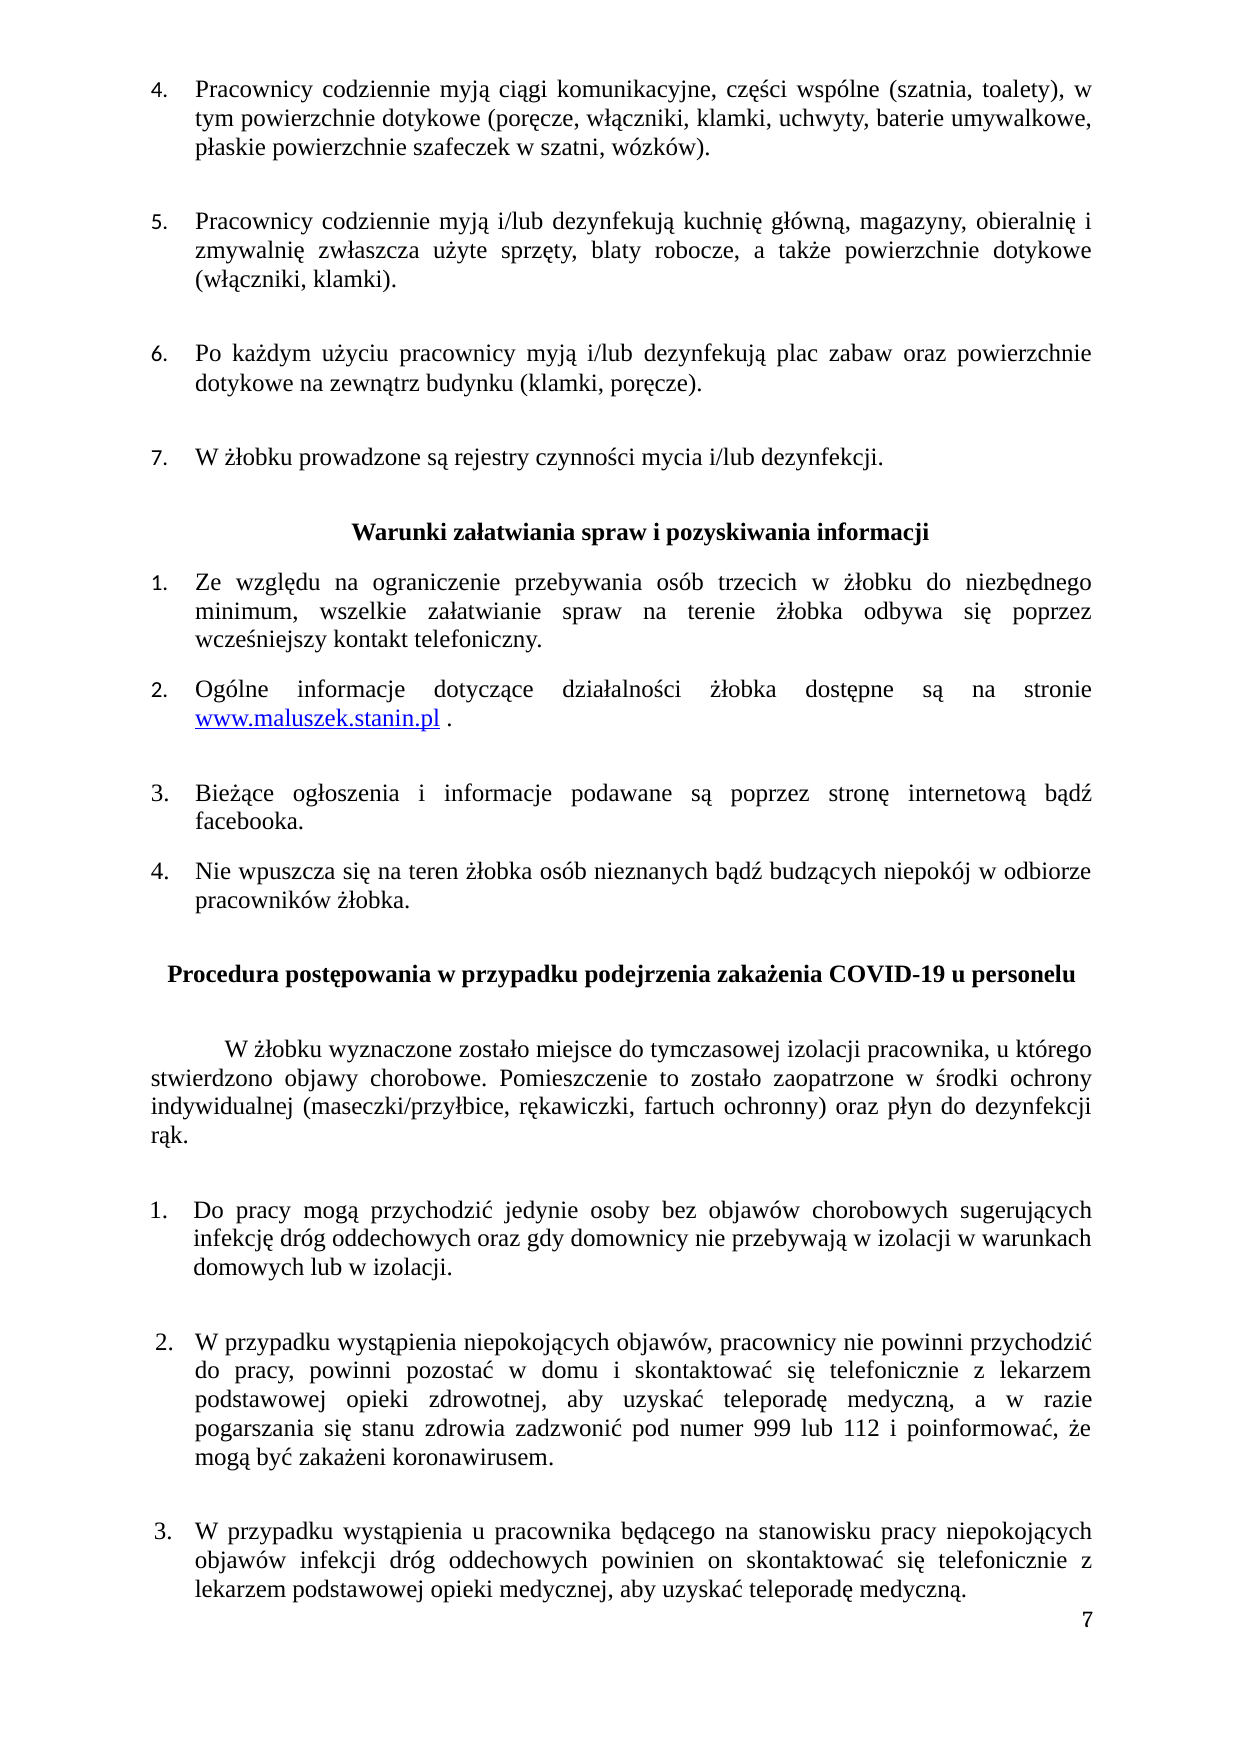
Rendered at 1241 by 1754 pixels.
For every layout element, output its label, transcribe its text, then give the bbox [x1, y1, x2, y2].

list Nie wpuszcza się na teren żłobka osób nieznanych bądź budzących niepokój w odbiorze pracowników żłobka. [151, 856, 1093, 913]
list Ogólne informacje dotyczące działalności żłobka dostępne są na stronie www.maluszek.stanin.pl . [151, 674, 1093, 732]
list W przypadku wystąpienia niepokojących objawów, pracownicy nie powinni przychodzić do pracy, powinni pozostać w domu i skontaktować się telefonicznie z lekarzem podstawowej opieki zdrowotnej, aby uzyskać teleporadę medyczną, a w razie pogarszania się stanu zdrowia zadzwonić pod numer 999 lub 112 i poinformować, że mogą być zakażeni koronawirusem. [155, 1327, 1093, 1471]
list W przypadku wystąpienia u pracownika będącego na stanowisku pracy niepokojących objawów infekcji dróg oddechowych powinien on skontaktować się telefonicznie z lekarzem podstawowej opieki medycznej, aby uzyskać teleporadę medyczną. [153, 1516, 1093, 1603]
list Bieżące ogłoszenia i informacje podawane są poprzez stronę internetową bądź facebooka. [151, 778, 1093, 835]
list W żłobku prowadzone są rejestry czynności mycia i/lub dezynfekcji. [151, 442, 1093, 471]
list Do pracy mogą przychodzić jedynie osoby bez objawów chorobowych sugerujących infekcję dróg oddechowych oraz gdy domownicy nie przebywają w izolacji w warunkach domowych lub w izolacji. [149, 1195, 1093, 1281]
list W żłobku wyznaczone zostało miejsce do tymczasowej izolacji pracownika, u którego stwierdzono objawy chorobowe. Pomieszczenie to zostało zaopatrzone w środki ochrony indywidualnej (maseczki/przyłbice, rękawiczki, fartuch ochronny) oraz płyn do dezynfekcji rąk. [151, 1034, 1093, 1149]
list Ze względu na ograniczenie przebywania osób trzecich w żłobku do niezbędnego minimum, wszelkie załatwianie spraw na terenie żłobka odbywa się poprzez wcześniejszy kontakt telefoniczny. [151, 567, 1093, 653]
list Pracownicy codziennie myją ciągi komunikacyjne, części wspólne (szatnia, toalety), w tym powierzchnie dotykowe (poręcze, włączniki, klamki, uchwyty, baterie umywalkowe, płaskie powierzchnie szafeczek w szatni, wózków). [151, 74, 1093, 160]
list Po każdym użyciu pracownicy myją i/lub dezynfekują plac zabaw oraz powierzchnie dotykowe na zewnątrz budynku (klamki, poręcze). [151, 338, 1093, 396]
list Pracownicy codziennie myją i/lub dezynfekują kuchnię główną, magazyny, obieralnię i zmywalnię zwłaszcza użyte sprzęty, blaty robocze, a także powierzchnie dotykowe (włączniki, klamki). [151, 206, 1093, 293]
list Warunki załatwiania spraw i pozyskiwania informacji [188, 517, 1093, 546]
text Procedura postępowania w przypadku podejrzenia zakażenia COVID-19 u personelu [151, 959, 1093, 988]
